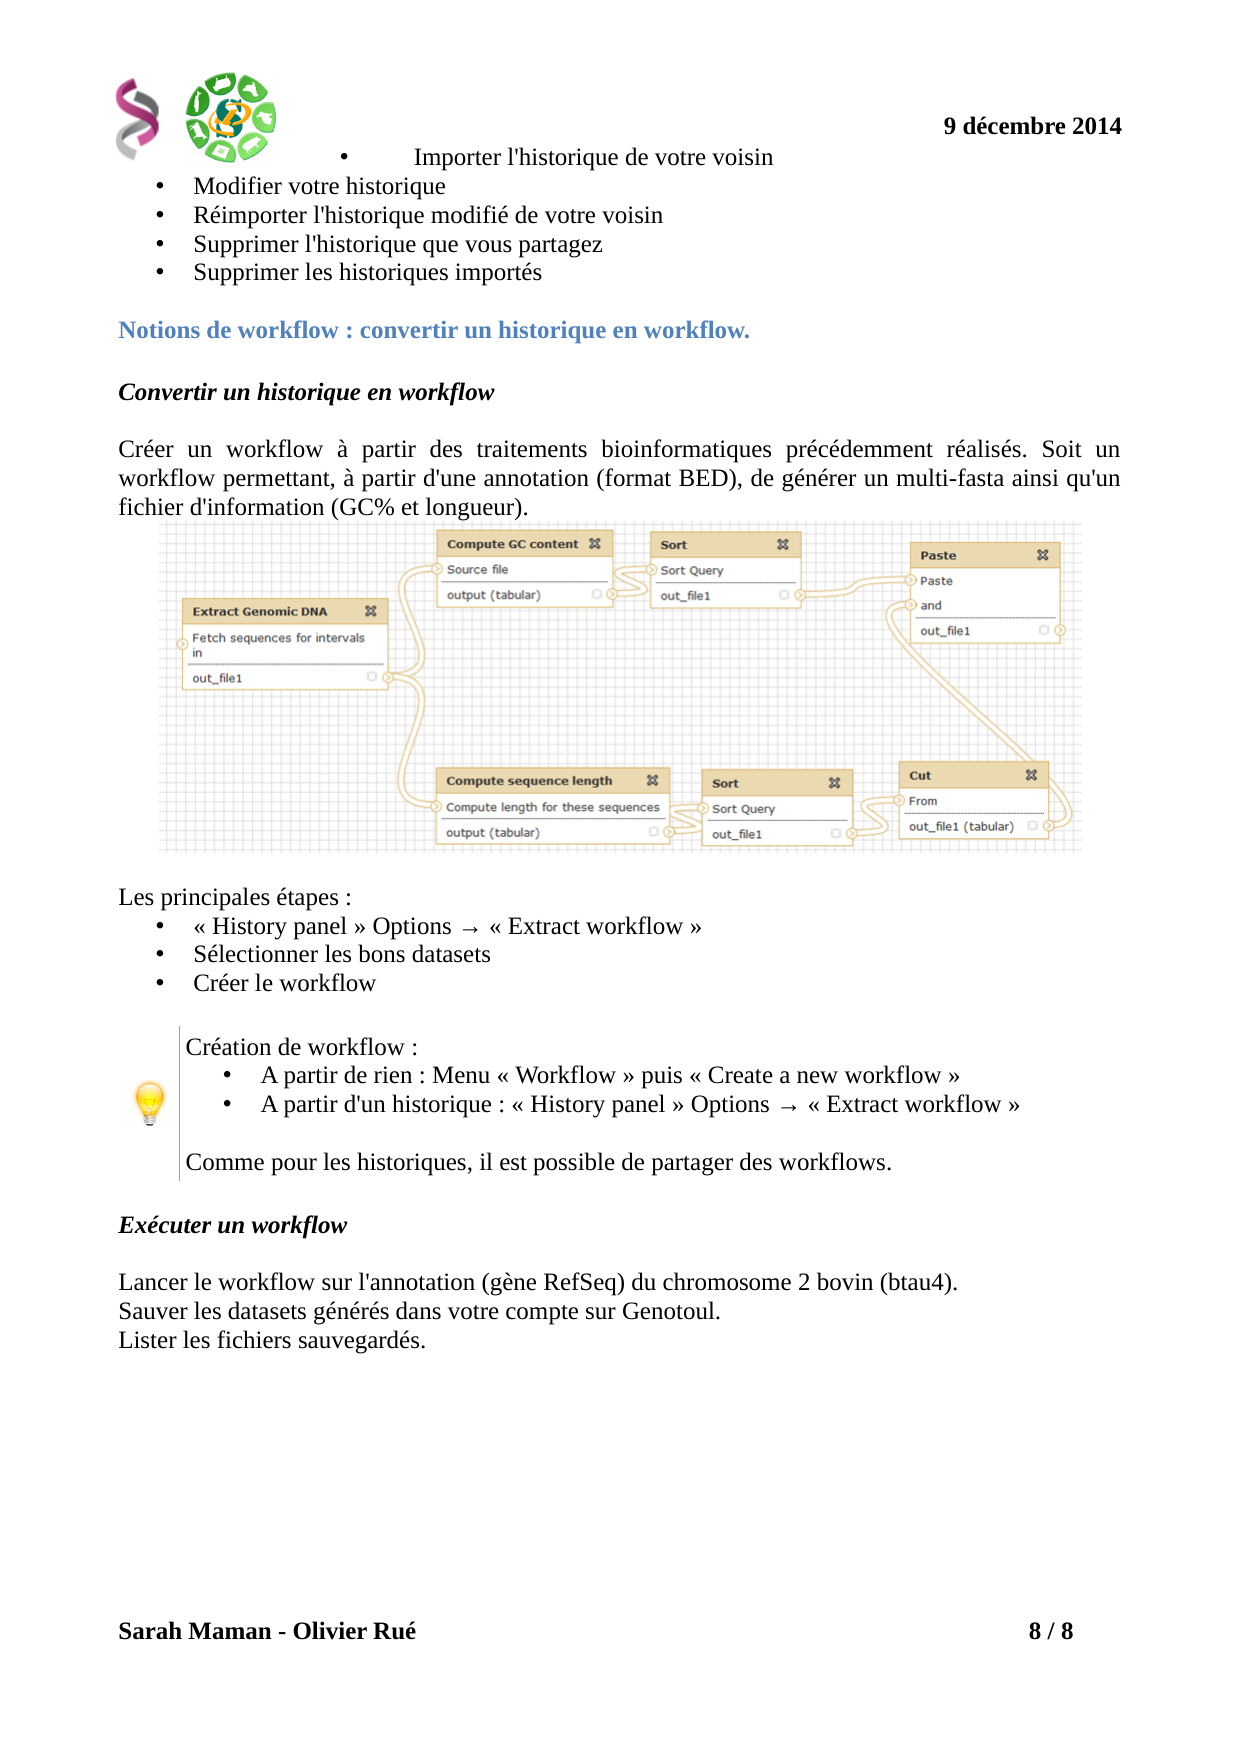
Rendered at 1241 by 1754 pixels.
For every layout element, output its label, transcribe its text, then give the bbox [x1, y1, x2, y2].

text Lister les fichiers sauvegardés. [118, 1325, 1122, 1353]
table_header [120, 1026, 179, 1181]
text Lancer le workflow sur l'annotation (gène RefSeq) du chromosome 2 bovin (btau4). [118, 1267, 1122, 1296]
list Créer le workflow [156, 968, 1122, 997]
list Supprimer l'historique que vous partagez [156, 229, 1122, 257]
picture [183, 71, 277, 164]
subtitle Notions de workflow : convertir un historique en workflow. [118, 315, 1122, 344]
text Exécuter un workflow [118, 1210, 1122, 1238]
table_header Création de workflow : A partir de rien : Menu « Workflow » puis « Create a new workflow » A partir d'un historique : « History panel » Options → « Extract workflow » Comme pour les historiques, il est possible de partager des workflows. [180, 1026, 1123, 1181]
text Les principales étapes : [118, 882, 1122, 911]
text Convertir un historique en workflow [118, 377, 1122, 405]
list Réimporter l'historique modifié de votre voisin [156, 200, 1122, 229]
list Sélectionner les bons datasets [156, 939, 1122, 968]
text Sauver les datasets générés dans votre compte sur Genotoul. [118, 1296, 1122, 1325]
picture [158, 520, 1083, 854]
picture [126, 1080, 173, 1127]
text Créer un workflow à partir des traitements bioinformatiques précédemment réalisés. Soit un workflow permettant, à partir d'une annotation (format BED), de générer un multi-fasta ainsi qu'un fichier d'information (GC% et longueur). [118, 434, 1122, 520]
list Supprimer les historiques importés [156, 257, 1122, 286]
picture [110, 74, 165, 167]
list « History panel » Options → « Extract workflow » [156, 911, 1122, 939]
list Importer l'historique de votre voisin [156, 142, 1122, 171]
list Modifier votre historique [156, 171, 1122, 200]
